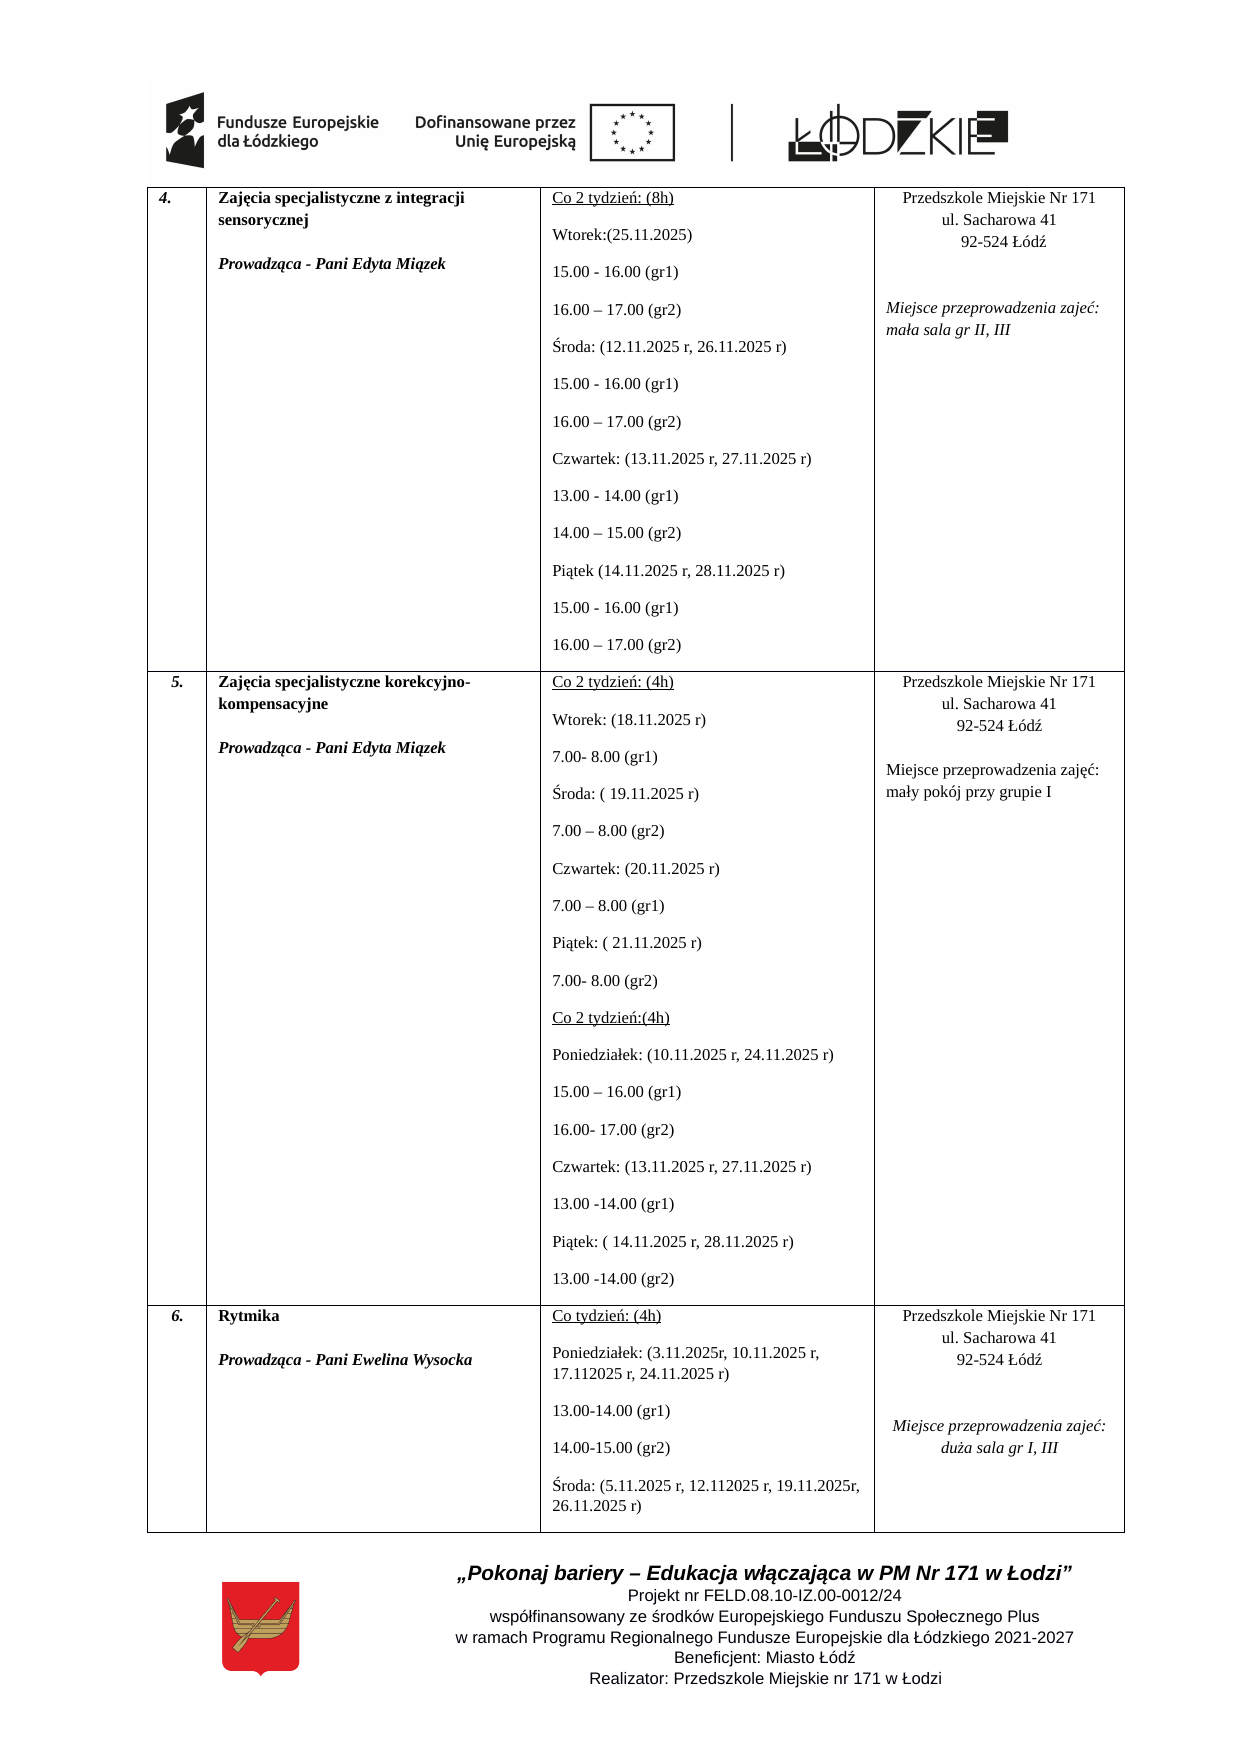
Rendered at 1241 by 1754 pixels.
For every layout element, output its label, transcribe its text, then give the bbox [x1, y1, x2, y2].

picture [188, 1560, 313, 1698]
table_header Zajęcia specjalistyczne z integracji sensorycznej Prowadząca - Pani Edyta Miązek [207, 188, 540, 671]
table_cell Co tydzień: (4h) Poniedziałek: (3.11.2025r, 10.11.2025 r, 17.112025 r, 24.11.2025 r) 13.00-14.00 (gr1) 14.00-15.00 (gr2) Środa: (5.11.2025 r, 12.112025 r, 19.11.2025r, 26.11.2025 r) [541, 1306, 874, 1532]
table_header 4. [148, 188, 206, 671]
table_cell Przedszkole Miejskie Nr 171 ul. Sacharowa 41 92-524 Łódź Miejsce przeprowadzenia zajęć: mały pokój przy grupie I [875, 672, 1124, 1304]
table_cell 5. [148, 672, 206, 1304]
table_cell 6. [148, 1306, 206, 1532]
table_header Co 2 tydzień: (8h) Wtorek:(25.11.2025) 15.00 - 16.00 (gr1) 16.00 – 17.00 (gr2) Środa: (12.11.2025 r, 26.11.2025 r) 15.00 - 16.00 (gr1) 16.00 – 17.00 (gr2) Czwartek: (13.11.2025 r, 27.11.2025 r) 13.00 - 14.00 (gr1) 14.00 – 15.00 (gr2) Piątek (14.11.2025 r, 28.11.2025 r) 15.00 - 16.00 (gr1) 16.00 – 17.00 (gr2) [541, 188, 874, 671]
table_header Przedszkole Miejskie Nr 171 ul. Sacharowa 41 92-524 Łódź Miejsce przeprowadzenia zajeć: mała sala gr II, III [875, 188, 1124, 671]
picture [147, 73, 1027, 187]
table_cell Rytmika Prowadząca - Pani Ewelina Wysocka [207, 1306, 540, 1532]
table_cell Przedszkole Miejskie Nr 171 ul. Sacharowa 41 92-524 Łódź Miejsce przeprowadzenia zajeć: duża sala gr I, III [875, 1306, 1124, 1532]
table_cell Co 2 tydzień: (4h) Wtorek: (18.11.2025 r) 7.00- 8.00 (gr1) Środa: ( 19.11.2025 r) 7.00 – 8.00 (gr2) Czwartek: (20.11.2025 r) 7.00 – 8.00 (gr1) Piątek: ( 21.11.2025 r) 7.00- 8.00 (gr2) Co 2 tydzień:(4h) Poniedziałek: (10.11.2025 r, 24.11.2025 r) 15.00 – 16.00 (gr1) 16.00- 17.00 (gr2) Czwartek: (13.11.2025 r, 27.11.2025 r) 13.00 -14.00 (gr1) Piątek: ( 14.11.2025 r, 28.11.2025 r) 13.00 -14.00 (gr2) [541, 672, 874, 1304]
table_cell Zajęcia specjalistyczne korekcyjno-kompensacyjne Prowadząca - Pani Edyta Miązek [207, 672, 540, 1304]
